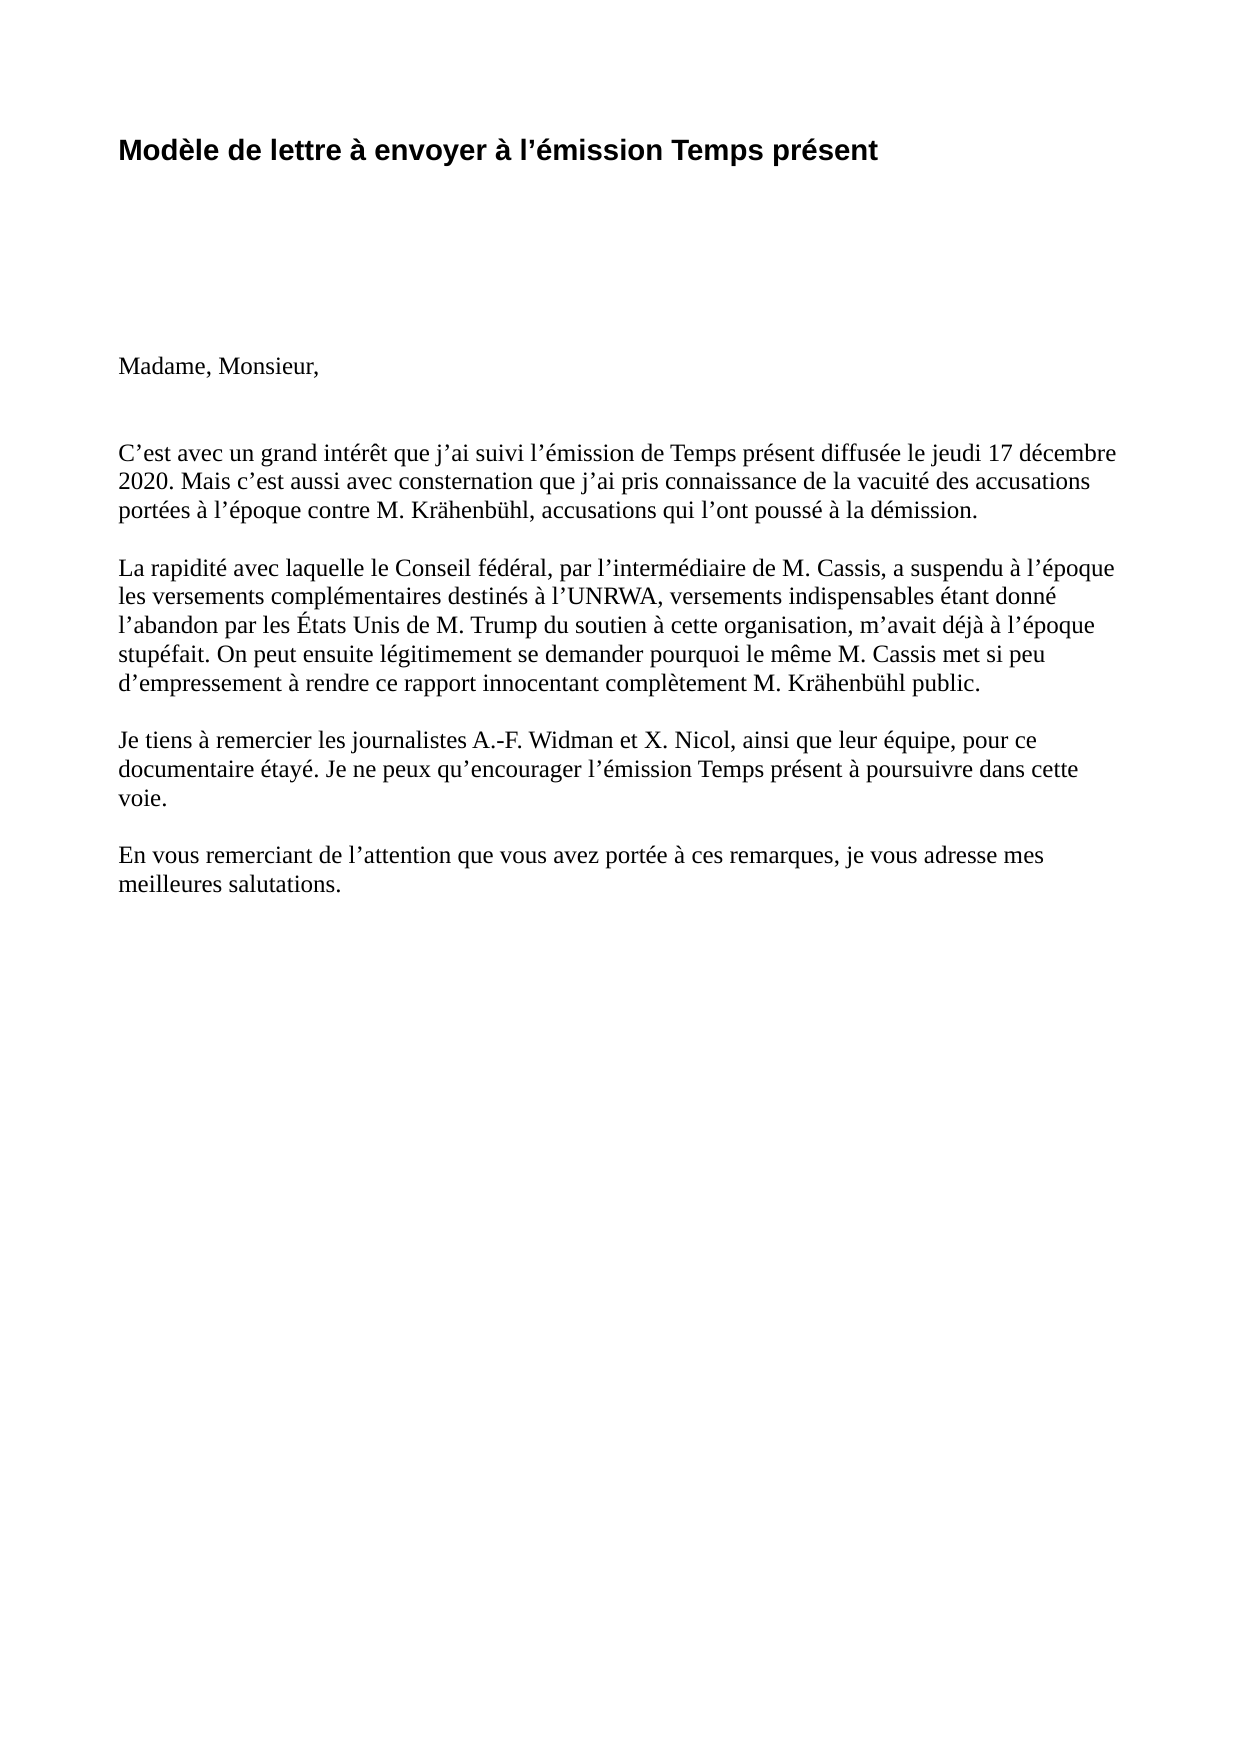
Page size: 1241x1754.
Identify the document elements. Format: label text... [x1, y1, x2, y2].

text C’est avec un grand intérêt que j’ai suivi l’émission de Temps présent diffusée le jeudi 17 décembre 2020. Mais c’est aussi avec consternation que j’ai pris connaissance de la vacuité des accusations portées à l’époque contre M. Krähenbühl, accusations qui l’ont poussé à la démission. [118, 438, 1122, 524]
text Madame, Monsieur, [118, 351, 1122, 380]
text En vous remerciant de l’attention que vous avez portée à ces remarques, je vous adresse mes meilleures salutations. [118, 840, 1122, 898]
text Je tiens à remercier les journalistes A.-F. Widman et X. Nicol, ainsi que leur équipe, pour ce documentaire étayé. Je ne peux qu’encourager l’émission Temps présent à poursuivre dans cette voie. [118, 725, 1122, 811]
subtitle Modèle de lettre à envoyer à l’émission Temps présent [118, 133, 1122, 166]
text La rapidité avec laquelle le Conseil fédéral, par l’intermédiaire de M. Cassis, a suspendu à l’époque les versements complémentaires destinés à l’UNRWA, versements indispensables étant donné l’abandon par les États Unis de M. Trump du soutien à cette organisation, m’avait déjà à l’époque stupéfait. On peut ensuite légitimement se demander pourquoi le même M. Cassis met si peu d’empressement à rendre ce rapport innocentant complètement M. Krähenbühl public. [118, 553, 1122, 696]
